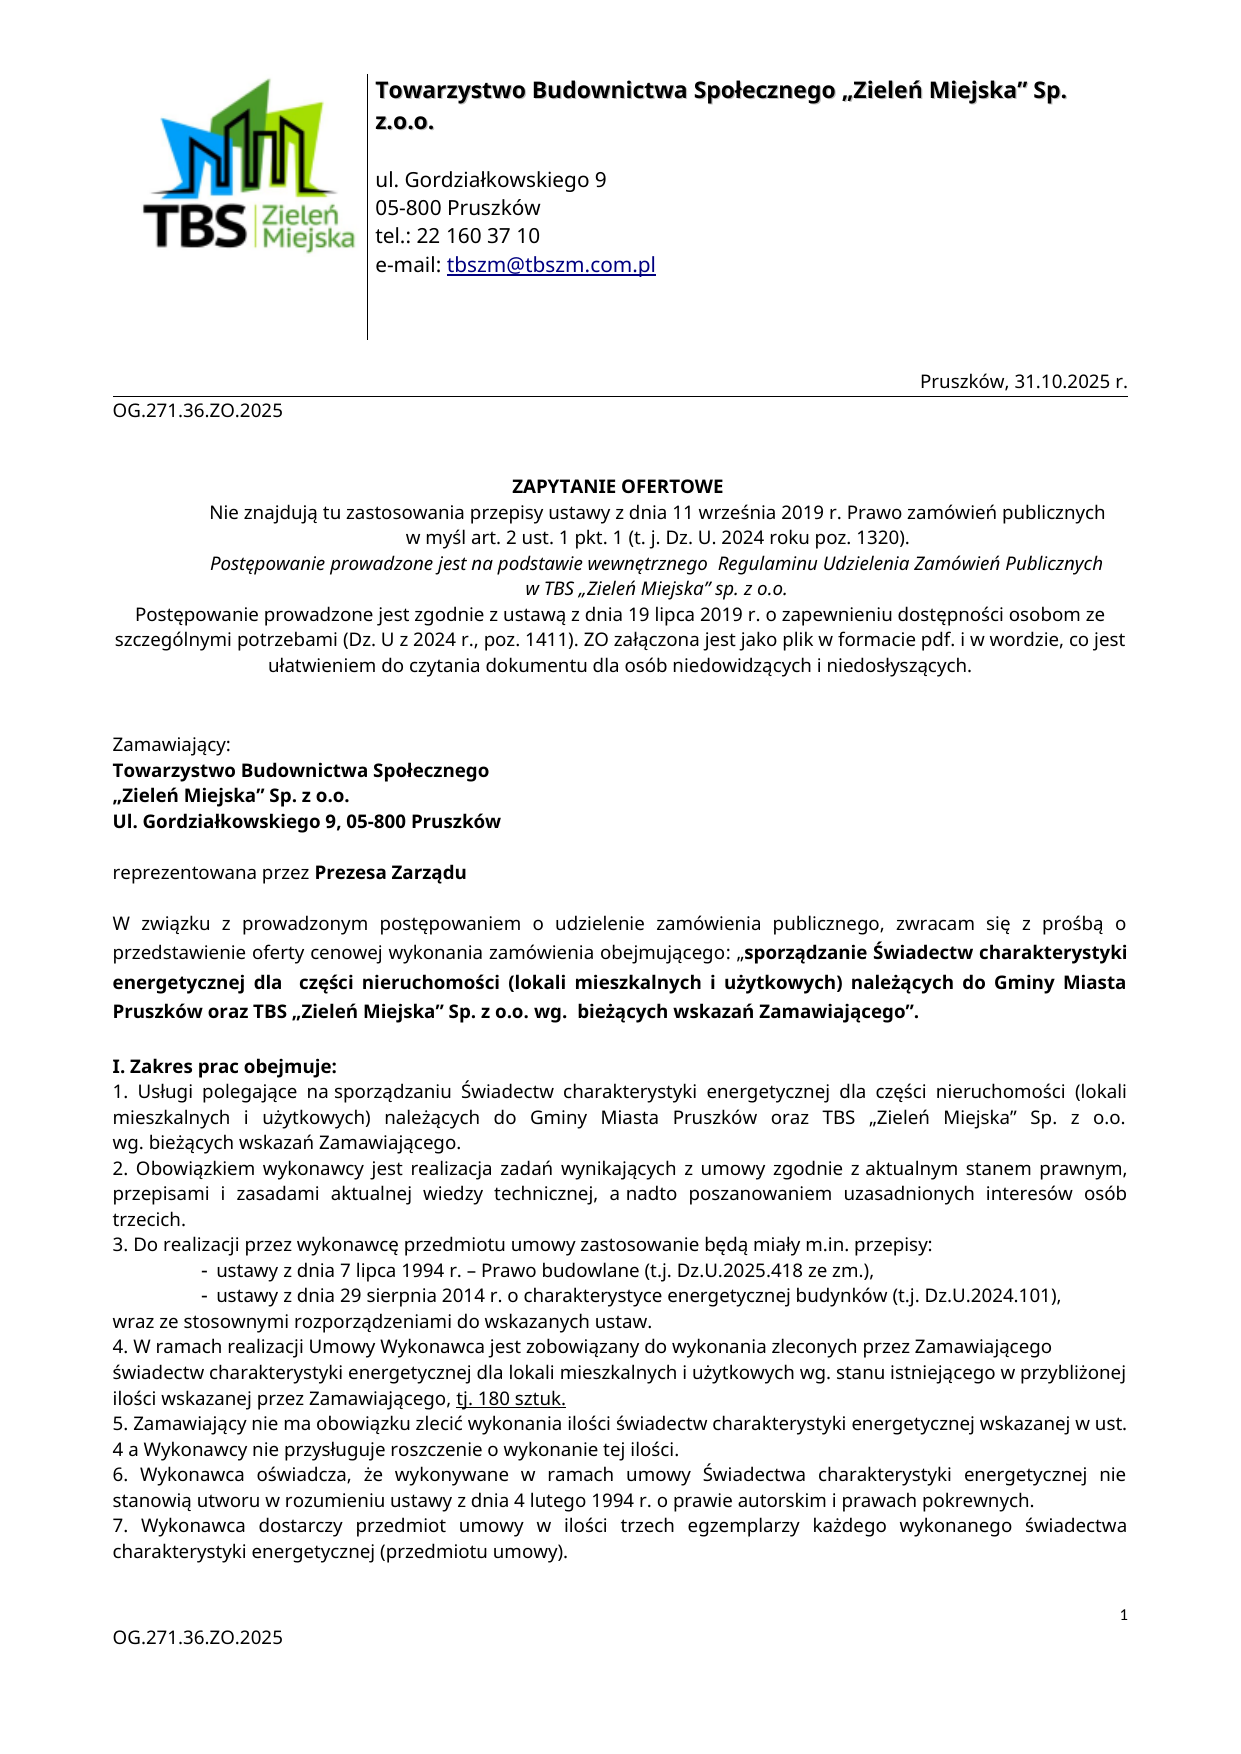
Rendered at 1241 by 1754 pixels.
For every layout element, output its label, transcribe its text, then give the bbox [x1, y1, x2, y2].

text reprezentowana przez Prezesa Zarządu [112, 859, 1128, 885]
text Pruszków, 31.10.2025 r. [112, 368, 1128, 397]
text I. Zakres prac obejmuje: [112, 1053, 1128, 1078]
list w myśl art. 2 ust. 1 pkt. 1 (t. j. Dz. U. 2024 roku poz. 1320). [187, 525, 1128, 550]
text 1. Usługi polegające na sporządzaniu Świadectw charakterystyki energetycznej dla części nieruchomości (lokali mieszkalnych i użytkowych) należących do Gminy Miasta Pruszków oraz TBS „Zieleń Miejska” Sp. z o.o. wg. bieżących wskazań Zamawiającego. [112, 1078, 1128, 1155]
text wraz ze stosownymi rozporządzeniami do wskazanych ustaw. [112, 1308, 1128, 1334]
text W związku z prowadzonym postępowaniem o udzielenie zamówienia publicznego, zwracam się z prośbą o przedstawienie oferty cenowej wykonania zamówienia obejmującego: „sporządzanie Świadectw charakterystyki energetycznej dla części nieruchomości (lokali mieszkalnych i użytkowych) należących do Gminy Miasta Pruszków oraz TBS „Zieleń Miejska” Sp. z o.o. wg. bieżących wskazań Zamawiającego”. [112, 910, 1128, 1024]
text OG.271.36.ZO.2025 [112, 397, 1128, 423]
text „Zieleń Miejska” Sp. z o.o. [112, 783, 1128, 808]
text Towarzystwo Budownictwa Społecznego [112, 757, 1128, 783]
text 3. Do realizacji przez wykonawcę przedmiotu umowy zastosowanie będą miały m.in. przepisy: [112, 1232, 1128, 1257]
list Nie znajdują tu zastosowania przepisy ustawy z dnia 11 września 2019 r. Prawo zamówień publicznych [187, 499, 1128, 525]
list ustawy z dnia 7 lipca 1994 r. – Prawo budowlane (t.j. Dz.U.2025.418 ze zm.), [201, 1257, 1128, 1283]
text 6. Wykonawca oświadcza, że wykonywane w ramach umowy Świadectwa charakterystyki energetycznej nie stanowią utworu w rozumieniu ustawy z dnia 4 lutego 1994 r. o prawie autorskim i prawach pokrewnych. [112, 1461, 1128, 1512]
text 5. Zamawiający nie ma obowiązku zlecić wykonania ilości świadectw charakterystyki energetycznej wskazanej w ust. 4 a Wykonawcy nie przysługuje roszczenie o wykonanie tej ilości. [112, 1410, 1128, 1461]
text Ul. Gordziałkowskiego 9, 05-800 Pruszków [112, 808, 1128, 834]
text Zamawiający: [112, 732, 1128, 757]
text Postępowanie prowadzone jest zgodnie z ustawą z dnia 19 lipca 2019 r. o zapewnieniu dostępności osobom ze szczególnymi potrzebami (Dz. U z 2024 r., poz. 1411). ZO załączona jest jako plik w formacie pdf. i w wordzie, co jest ułatwieniem do czytania dokumentu dla osób niedowidzących i niedosłyszących. [112, 601, 1128, 678]
text 2. Obowiązkiem wykonawcy jest realizacja zadań wynikających z umowy zgodnie z aktualnym stanem prawnym, przepisami i zasadami aktualnej wiedzy technicznej, a nadto poszanowaniem uzasadnionych interesów osób trzecich. [112, 1155, 1128, 1232]
subtitle ZAPYTANIE OFERTOWE [112, 474, 1128, 499]
list w TBS „Zieleń Miejska” sp. z o.o. [187, 576, 1128, 601]
list ustawy z dnia 29 sierpnia 2014 r. o charakterystyce energetycznej budynków (t.j. Dz.U.2024.101), [201, 1283, 1128, 1308]
text 7. Wykonawca dostarczy przedmiot umowy w ilości trzech egzemplarzy każdego wykonanego świadectwa charakterystyki energetycznej (przedmiotu umowy). [112, 1512, 1128, 1563]
text 4. W ramach realizacji Umowy Wykonawca jest zobowiązany do wykonania zleconych przez Zamawiającego świadectw charakterystyki energetycznej dla lokali mieszkalnych i użytkowych wg. stanu istniejącego w przybliżonej ilości wskazanej przez Zamawiającego, tj. 180 sztuk. [112, 1334, 1128, 1410]
list Postępowanie prowadzone jest na podstawie wewnętrznego Regulaminu Udzielenia Zamówień Publicznych [187, 550, 1128, 576]
